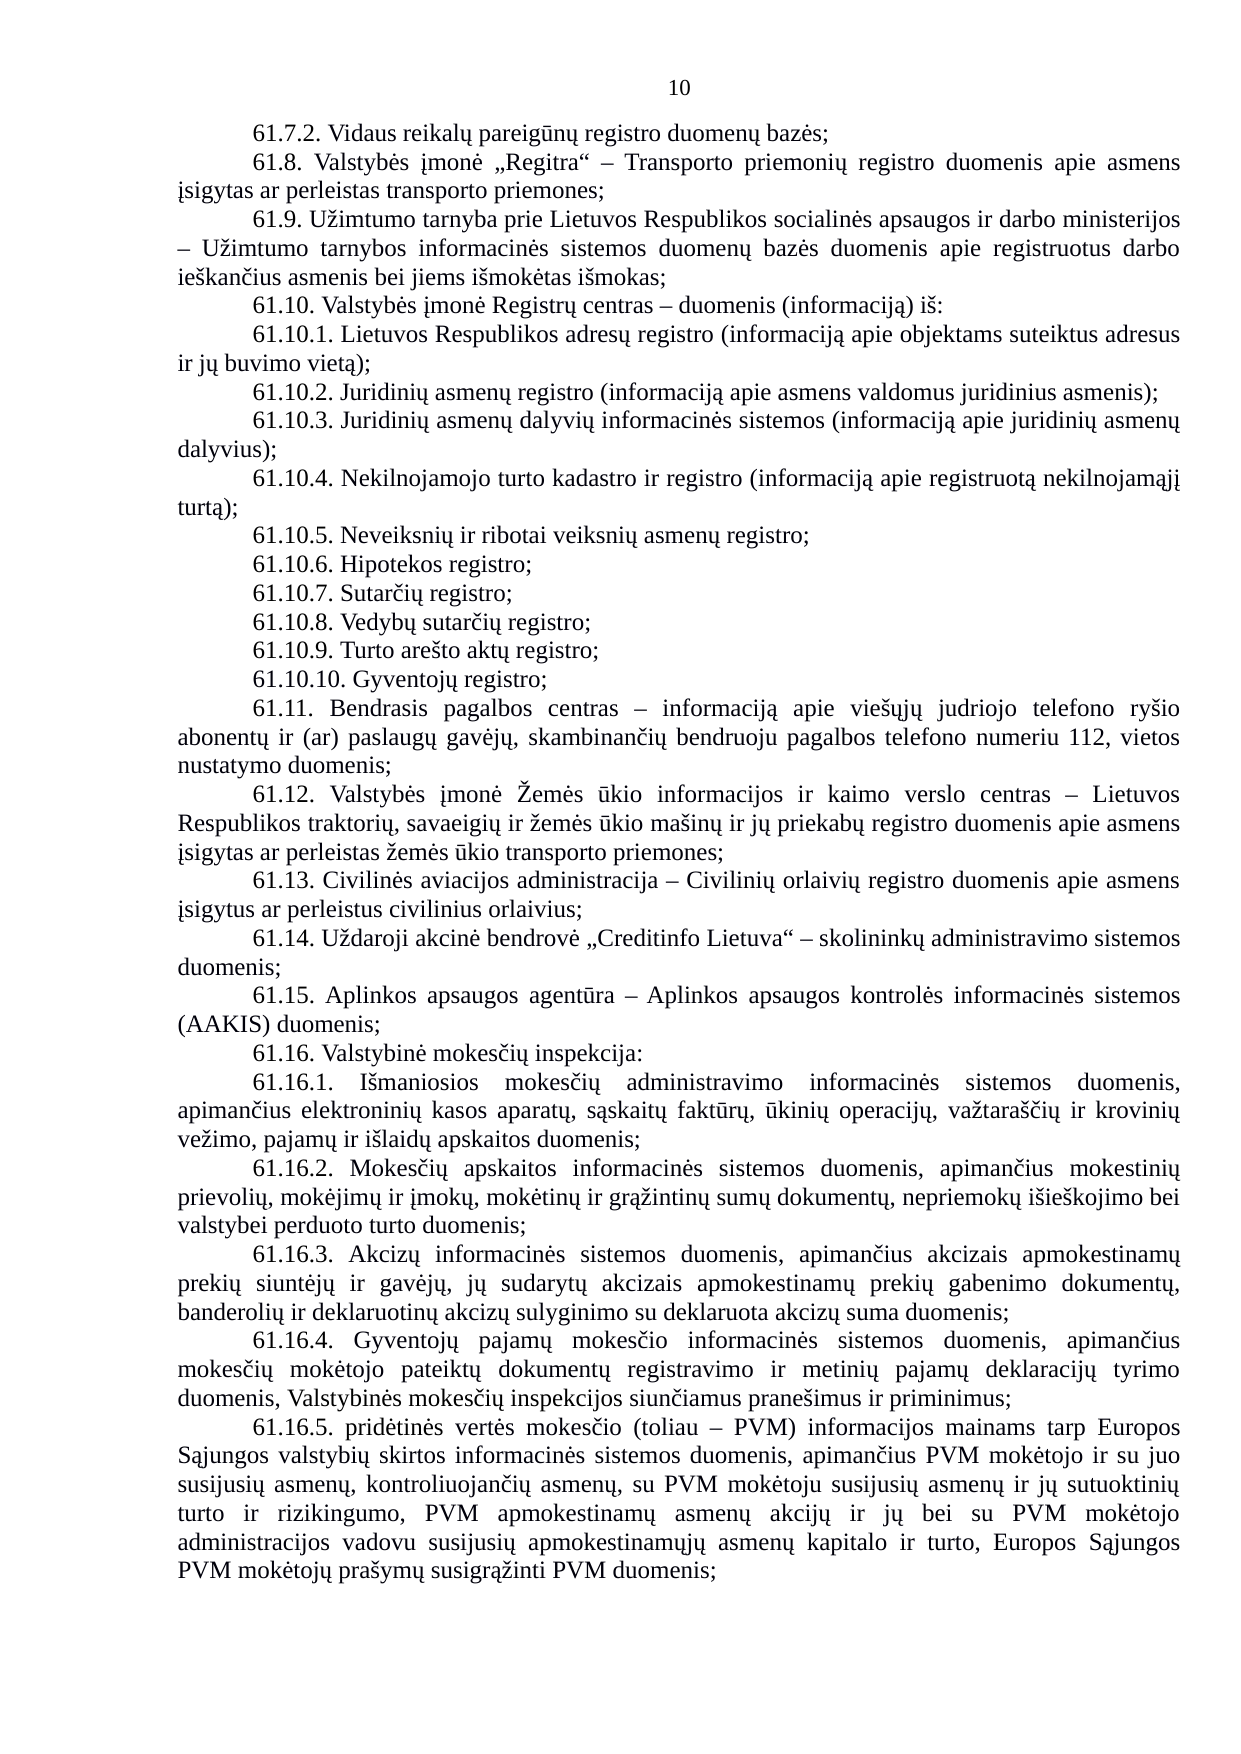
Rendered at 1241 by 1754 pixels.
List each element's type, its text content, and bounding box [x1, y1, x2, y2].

text 61.11. Bendrasis pagalbos centras – informaciją apie viešųjų judriojo telefono ryšio abonentų ir (ar) paslaugų gavėjų, skambinančių bendruoju pagalbos telefono numeriu 112, vietos nustatymo duomenis; [177, 693, 1181, 779]
text 61.13. Civilinės aviacijos administracija – Civilinių orlaivių registro duomenis apie asmens įsigytus ar perleistus civilinius orlaivius; [177, 866, 1181, 923]
text 61.16.4. Gyventojų pajamų mokesčio informacinės sistemos duomenis, apimančius mokesčių mokėtojo pateiktų dokumentų registravimo ir metinių pajamų deklaracijų tyrimo duomenis, Valstybinės mokesčių inspekcijos siunčiamus pranešimus ir priminimus; [177, 1326, 1181, 1412]
text 61.10.6. Hipotekos registro; [177, 549, 1181, 578]
text 61.12. Valstybės įmonė Žemės ūkio informacijos ir kaimo verslo centras – Lietuvos Respublikos traktorių, savaeigių ir žemės ūkio mašinų ir jų priekabų registro duomenis apie asmens įsigytas ar perleistas žemės ūkio transporto priemones; [177, 779, 1181, 866]
text 61.16.3. Akcizų informacinės sistemos duomenis, apimančius akcizais apmokestinamų prekių siuntėjų ir gavėjų, jų sudarytų akcizais apmokestinamų prekių gabenimo dokumentų, banderolių ir deklaruotinų akcizų sulyginimo su deklaruota akcizų suma duomenis; [177, 1239, 1181, 1326]
text 61.16.5. pridėtinės vertės mokesčio (toliau – PVM) informacijos mainams tarp Europos Sąjungos valstybių skirtos informacinės sistemos duomenis, apimančius PVM mokėtojo ir su juo susijusių asmenų, kontroliuojančių asmenų, su PVM mokėtoju susijusių asmenų ir jų sutuoktinių turto ir rizikingumo, PVM apmokestinamų asmenų akcijų ir jų bei su PVM mokėtojo administracijos vadovu susijusių apmokestinamųjų asmenų kapitalo ir turto, Europos Sąjungos PVM mokėtojų prašymų susigrąžinti PVM duomenis; [177, 1412, 1181, 1584]
text 61.10.4. Nekilnojamojo turto kadastro ir registro (informaciją apie registruotą nekilnojamąjį turtą); [177, 463, 1181, 521]
text 61.14. Uždaroji akcinė bendrovė „Creditinfo Lietuva“ – skolininkų administravimo sistemos duomenis; [177, 923, 1181, 981]
text 61.15. Aplinkos apsaugos agentūra – Aplinkos apsaugos kontrolės informacinės sistemos (AAKIS) duomenis; [177, 981, 1181, 1038]
text 61.10.7. Sutarčių registro; [177, 578, 1181, 607]
text 61.16.1. Išmaniosios mokesčių administravimo informacinės sistemos duomenis, apimančius elektroninių kasos aparatų, sąskaitų faktūrų, ūkinių operacijų, važtaraščių ir krovinių vežimo, pajamų ir išlaidų apskaitos duomenis; [177, 1067, 1181, 1153]
text 61.7.2. Vidaus reikalų pareigūnų registro duomenų bazės; [177, 118, 1181, 147]
text 61.10.10. Gyventojų registro; [177, 664, 1181, 693]
text 61.10.9. Turto arešto aktų registro; [177, 636, 1181, 664]
text 61.9. Užimtumo tarnyba prie Lietuvos Respublikos socialinės apsaugos ir darbo ministerijos – Užimtumo tarnybos informacinės sistemos duomenų bazės duomenis apie registruotus darbo ieškančius asmenis bei jiems išmokėtas išmokas; [177, 204, 1181, 291]
text 61.16. Valstybinė mokesčių inspekcija: [177, 1038, 1181, 1067]
text 61.10.8. Vedybų sutarčių registro; [177, 607, 1181, 636]
text 61.10.2. Juridinių asmenų registro (informaciją apie asmens valdomus juridinius asmenis); [177, 377, 1181, 406]
text 61.10.3. Juridinių asmenų dalyvių informacinės sistemos (informaciją apie juridinių asmenų dalyvius); [177, 406, 1181, 463]
text 61.10.5. Neveiksnių ir ribotai veiksnių asmenų registro; [177, 521, 1181, 549]
text 61.8. Valstybės įmonė „Regitra“ – Transporto priemonių registro duomenis apie asmens įsigytas ar perleistas transporto priemones; [177, 147, 1181, 204]
text 61.10. Valstybės įmonė Registrų centras – duomenis (informaciją) iš: [177, 291, 1181, 319]
text 61.10.1. Lietuvos Respublikos adresų registro (informaciją apie objektams suteiktus adresus ir jų buvimo vietą); [177, 319, 1181, 377]
text 61.16.2. Mokesčių apskaitos informacinės sistemos duomenis, apimančius mokestinių prievolių, mokėjimų ir įmokų, mokėtinų ir grąžintinų sumų dokumentų, nepriemokų išieškojimo bei valstybei perduoto turto duomenis; [177, 1153, 1181, 1239]
